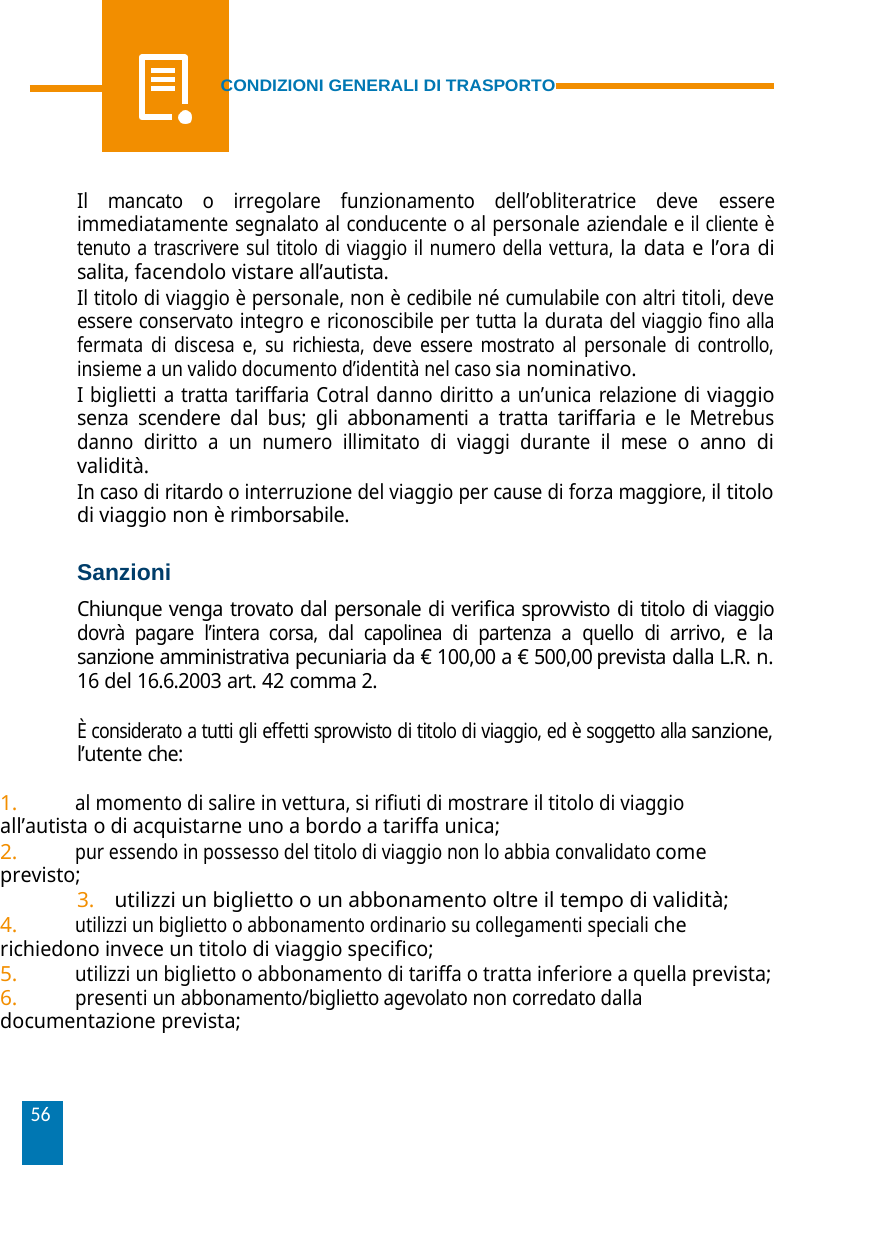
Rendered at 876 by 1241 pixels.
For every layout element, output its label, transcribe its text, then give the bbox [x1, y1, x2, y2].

list utilizzi un biglietto o abbonamento ordinario su collegamenti speciali che richiedono invece un titolo di viaggio specifico; [0, 914, 775, 962]
text Chiunque venga trovato dal personale di verifica sprovvisto di titolo di viaggio dovrà pagare l’intera corsa, dal capolinea di partenza a quello di arrivo, e la sanzione amministrativa pecuniaria da € 100,00 a € 500,00 prevista dalla L.R. n. 16 del 16.6.2003 art. 42 comma 2. [77, 598, 774, 694]
text In caso di ritardo o interruzione del viaggio per cause di forza maggiore, il titolo di viaggio non è rimborsabile. [77, 480, 775, 528]
subtitle Sanzioni [77, 559, 875, 585]
list presenti un abbonamento/biglietto agevolato non corredato dalla documentazione prevista; [0, 986, 774, 1035]
text I biglietti a tratta tariffaria Cotral danno diritto a un’unica relazione di viaggio senza scendere dal bus; gli abbonamenti a tratta tariffaria e le Metrebus danno diritto a un numero illimitato di viaggi durante il mese o anno di validità. [77, 383, 775, 480]
list utilizzi un biglietto o un abbonamento oltre il tempo di validità; [77, 888, 875, 912]
list pur essendo in possesso del titolo di viaggio non lo abbia convalidato come previsto; [0, 840, 775, 888]
text Il mancato o irregolare funzionamento dell’obliteratrice deve essere immediatamente segnalato al conducente o al personale aziendale e il cliente è tenuto a trascrivere sul titolo di viaggio il numero della vettura, la data e l’ora di salita, facendolo vistare all’autista. [77, 189, 775, 286]
text È considerato a tutti gli effetti sprovvisto di titolo di viaggio, ed è soggetto alla sanzione, l’utente che: [77, 719, 774, 767]
list utilizzi un biglietto o abbonamento di tariffa o tratta inferiore a quella prevista; [0, 962, 775, 986]
list al momento di salire in vettura, si rifiuti di mostrare il titolo di viaggio all’autista o di acquistarne uno a bordo a tariffa unica; [0, 792, 774, 840]
text Il titolo di viaggio è personale, non è cedibile né cumulabile con altri titoli, deve essere conservato integro e riconoscibile per tutta la durata del viaggio fino alla fermata di discesa e, su richiesta, deve essere mostrato al personale di controllo, insieme a un valido documento d’identità nel caso sia nominativo. [77, 286, 775, 383]
text CONDIZIONI GENERALI DI TRASPORTO [229, 76, 875, 95]
